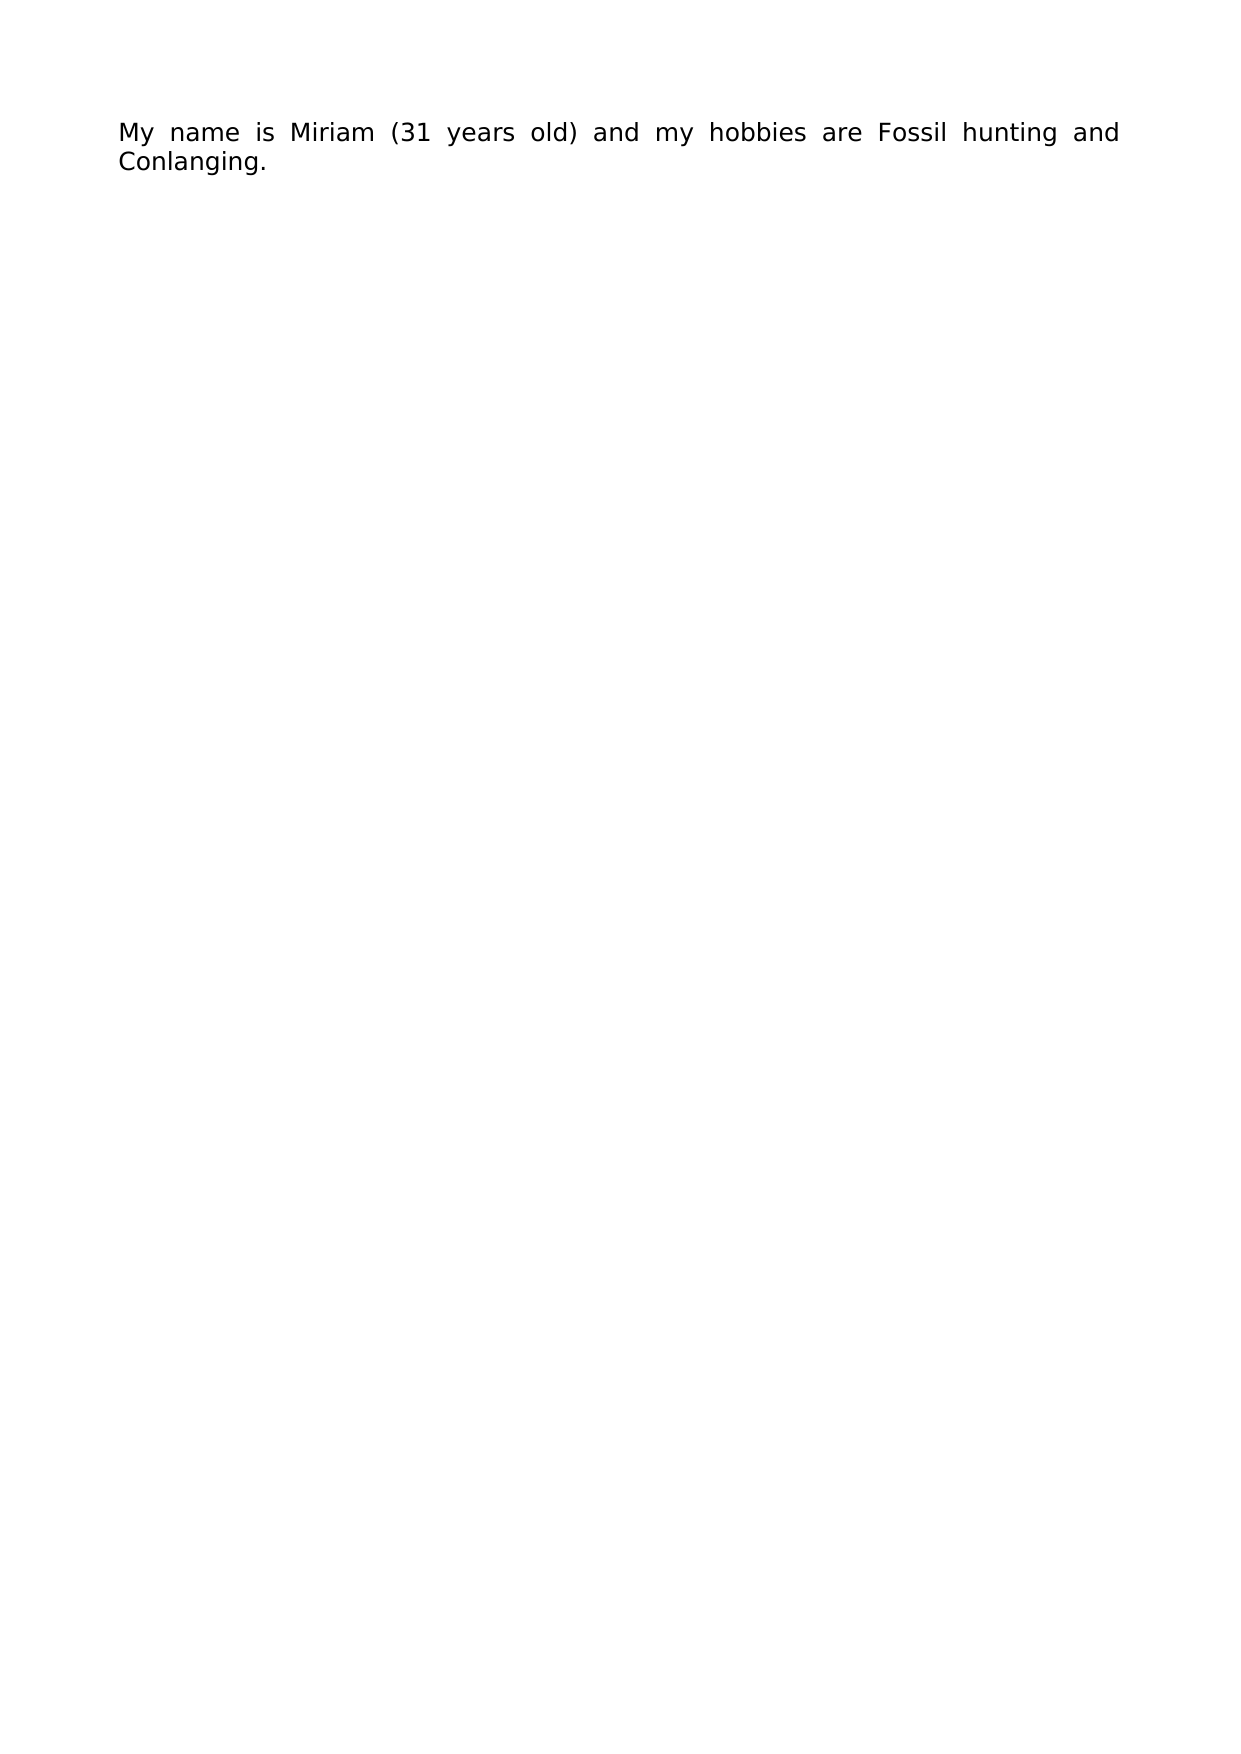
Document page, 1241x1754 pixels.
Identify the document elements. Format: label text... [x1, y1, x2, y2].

text My name is Miriam (31 years old) and my hobbies are Fossil hunting and Conlanging. [118, 118, 1122, 176]
